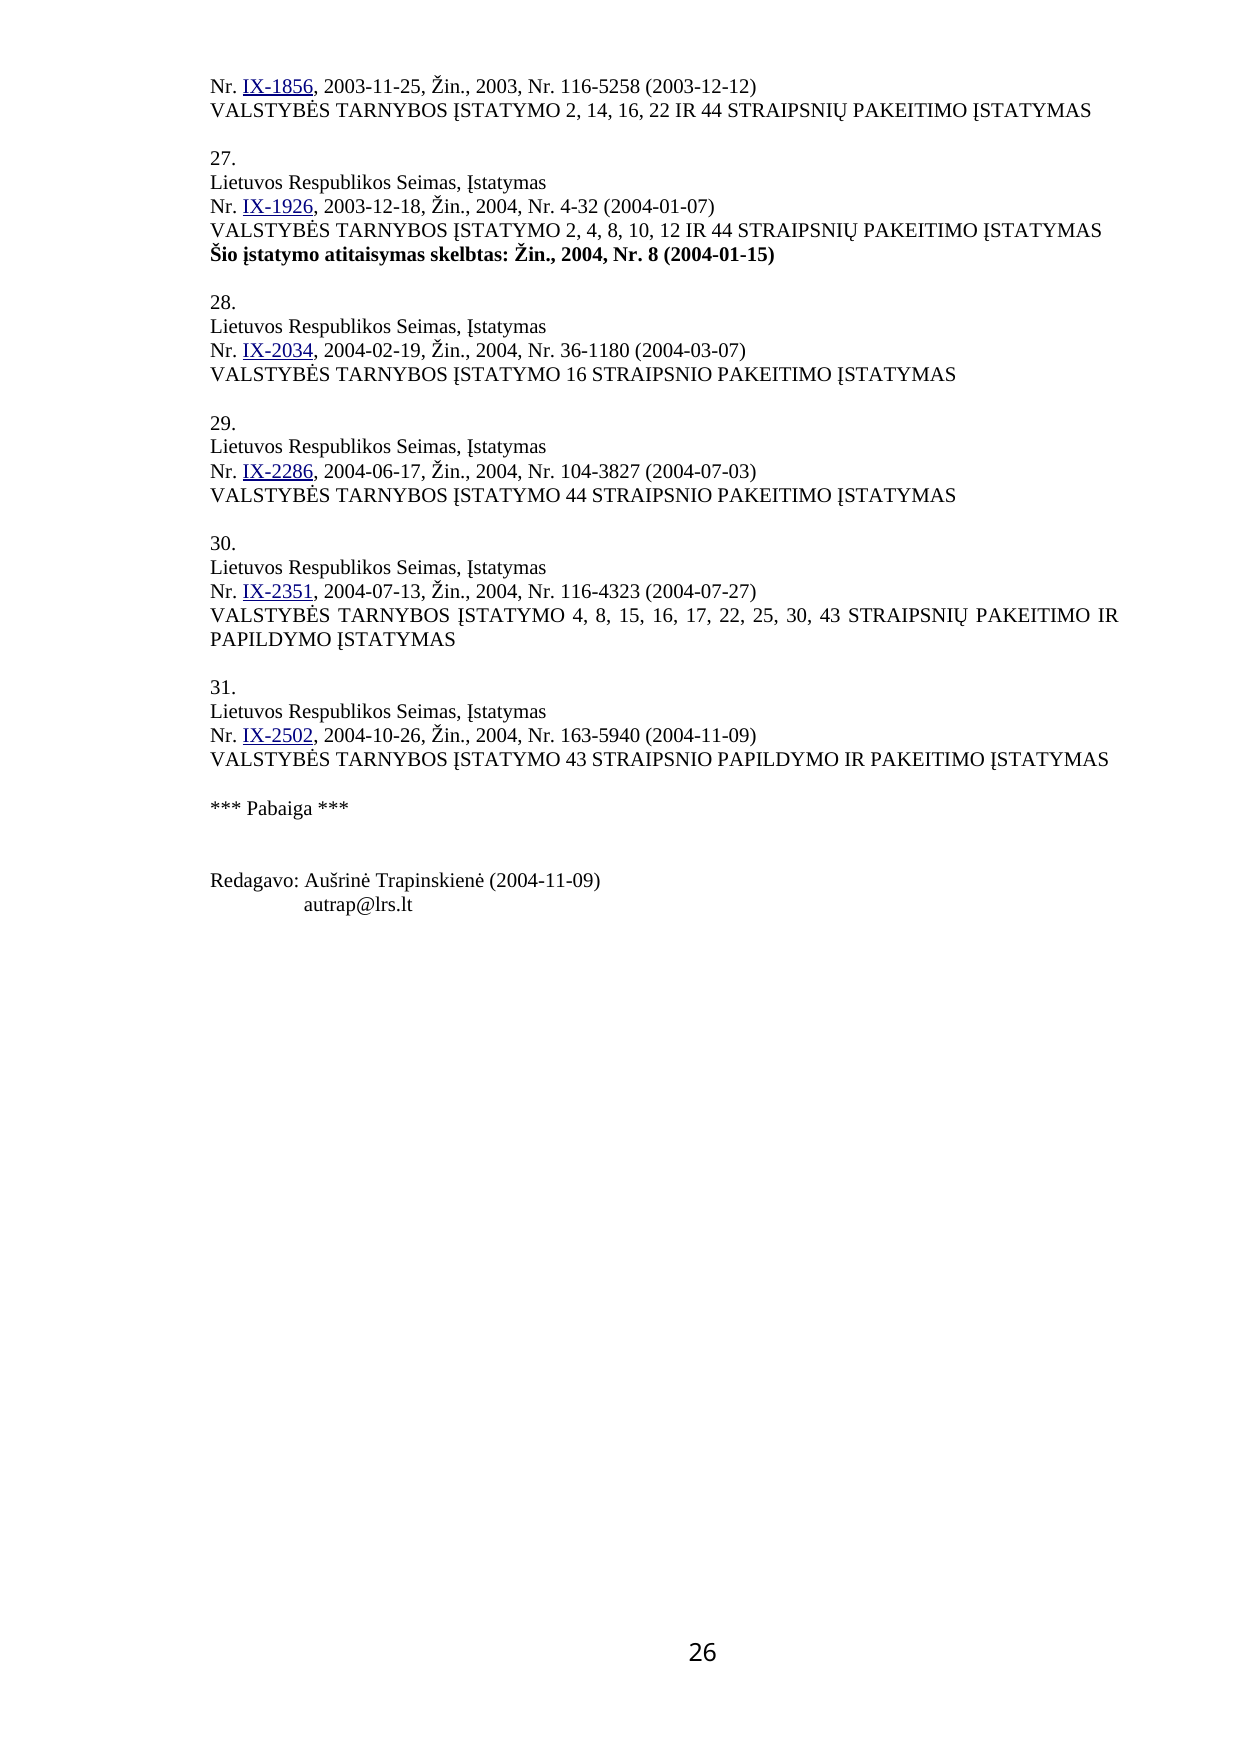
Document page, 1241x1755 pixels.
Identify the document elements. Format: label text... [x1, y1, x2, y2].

text VALSTYBĖS TARNYBOS ĮSTATYMO 2, 14, 16, 22 IR 44 STRAIPSNIŲ PAKEITIMO ĮSTATYMAS [210, 98, 1120, 122]
text Lietuvos Respublikos Seimas, Įstatymas [210, 434, 1120, 458]
text Šio įstatymo atitaisymas skelbtas: Žin., 2004, Nr. 8 (2004-01-15) [210, 242, 1120, 266]
text Nr. IX-2286, 2004-06-17, Žin., 2004, Nr. 104-3827 (2004-07-03) [210, 458, 1120, 483]
text Redagavo: Aušrinė Trapinskienė (2004-11-09) [210, 868, 1120, 892]
text autrap@lrs.lt [210, 892, 1120, 916]
text VALSTYBĖS TARNYBOS ĮSTATYMO 43 STRAIPSNIO PAPILDYMO IR PAKEITIMO ĮSTATYMAS [210, 747, 1120, 771]
text Lietuvos Respublikos Seimas, Įstatymas [210, 314, 1120, 338]
text Nr. IX-1926, 2003-12-18, Žin., 2004, Nr. 4-32 (2004-01-07) [210, 194, 1120, 218]
text VALSTYBĖS TARNYBOS ĮSTATYMO 2, 4, 8, 10, 12 IR 44 STRAIPSNIŲ PAKEITIMO ĮSTATYMAS [210, 218, 1120, 242]
text Nr. IX-1856, 2003-11-25, Žin., 2003, Nr. 116-5258 (2003-12-12) [210, 73, 1120, 98]
text 31. [210, 675, 1120, 699]
text Nr. IX-2034, 2004-02-19, Žin., 2004, Nr. 36-1180 (2004-03-07) [210, 338, 1120, 362]
text 30. [210, 531, 1120, 555]
text 28. [210, 290, 1120, 314]
text 29. [210, 410, 1120, 434]
text VALSTYBĖS TARNYBOS ĮSTATYMO 4, 8, 15, 16, 17, 22, 25, 30, 43 STRAIPSNIŲ PAKEITIMO IR PAPILDYMO ĮSTATYMAS [210, 603, 1120, 651]
text *** Pabaiga *** [210, 795, 1120, 819]
text Nr. IX-2502, 2004-10-26, Žin., 2004, Nr. 163-5940 (2004-11-09) [210, 723, 1120, 747]
text Lietuvos Respublikos Seimas, Įstatymas [210, 170, 1120, 194]
text Lietuvos Respublikos Seimas, Įstatymas [210, 699, 1120, 723]
text VALSTYBĖS TARNYBOS ĮSTATYMO 16 STRAIPSNIO PAKEITIMO ĮSTATYMAS [210, 362, 1120, 386]
text 27. [210, 146, 1120, 170]
text Nr. IX-2351, 2004-07-13, Žin., 2004, Nr. 116-4323 (2004-07-27) [210, 579, 1120, 603]
text Lietuvos Respublikos Seimas, Įstatymas [210, 555, 1120, 579]
text VALSTYBĖS TARNYBOS ĮSTATYMO 44 STRAIPSNIO PAKEITIMO ĮSTATYMAS [210, 483, 1120, 507]
